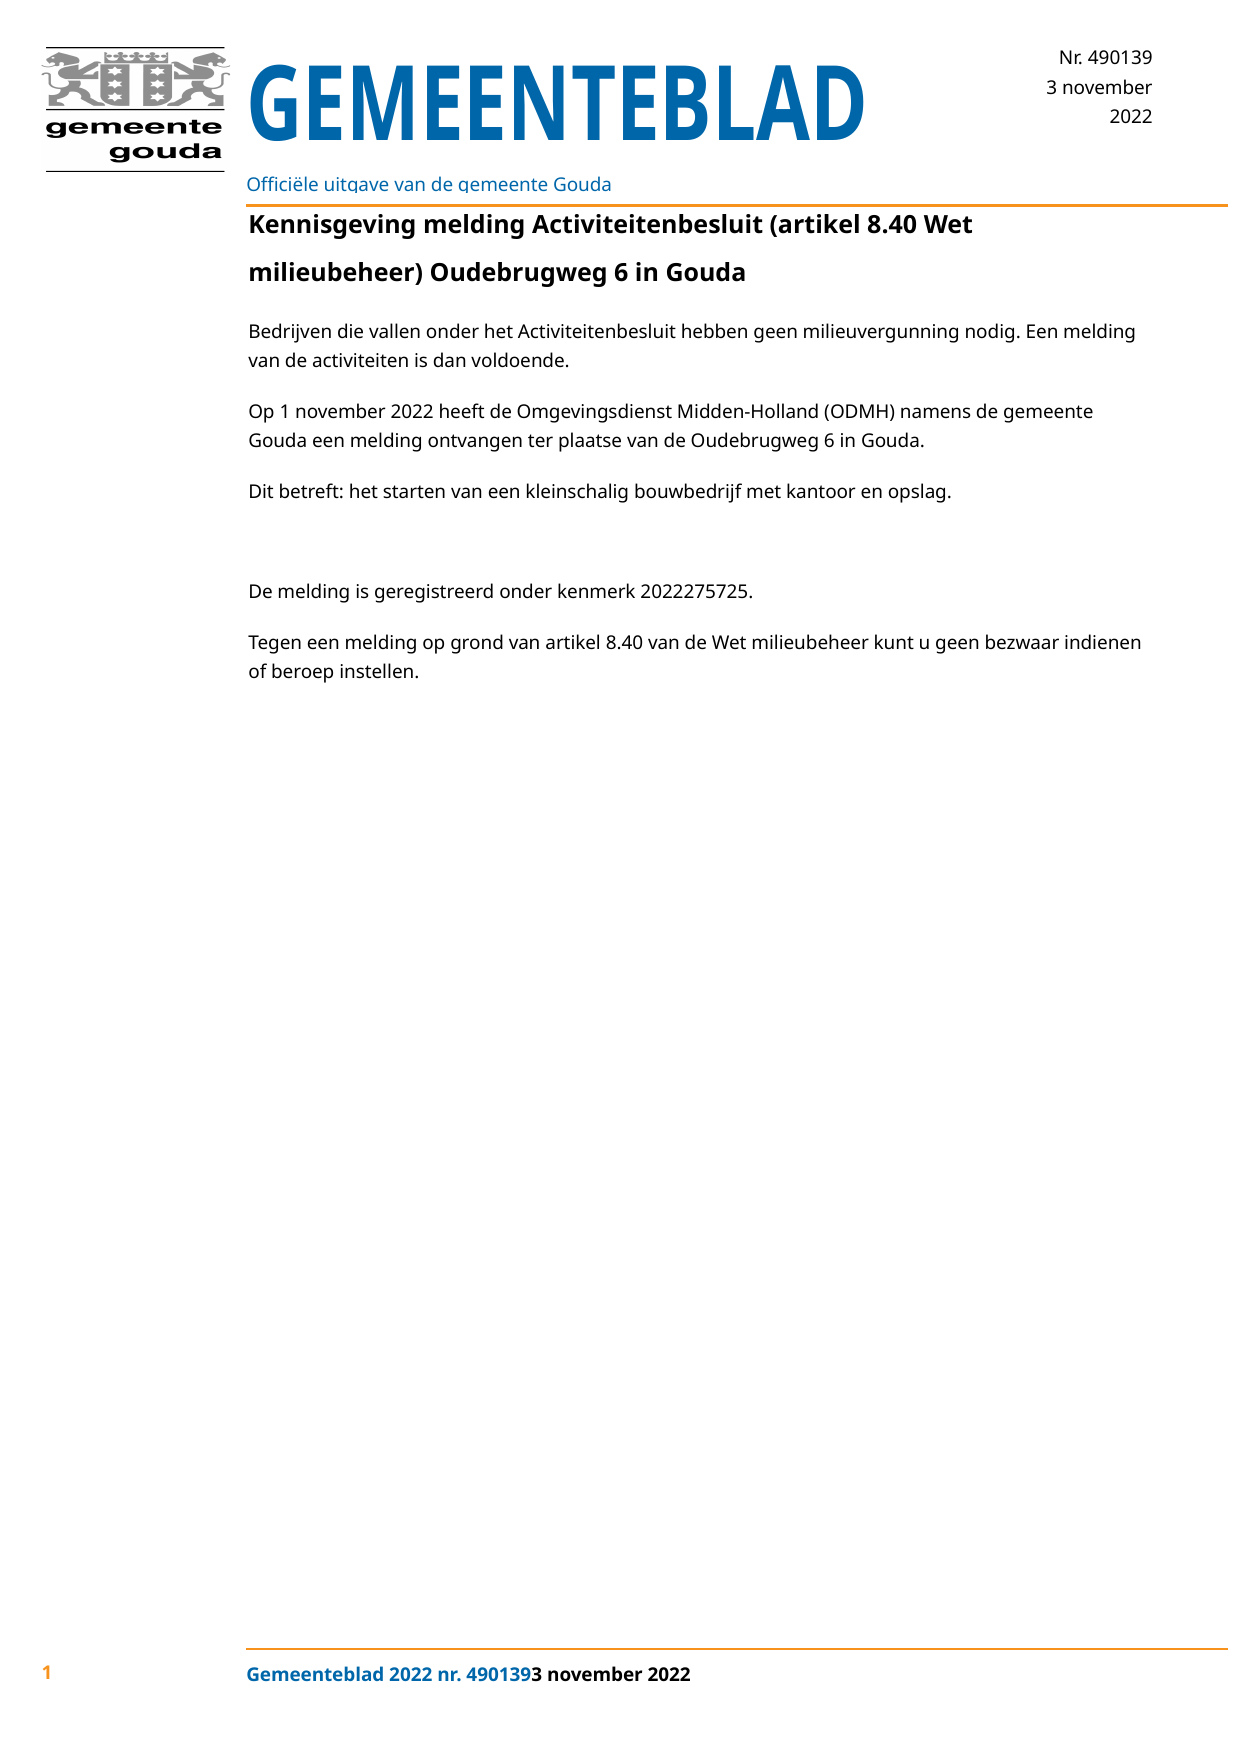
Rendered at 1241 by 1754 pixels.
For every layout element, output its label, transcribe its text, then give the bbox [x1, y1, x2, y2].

text Op 1 november 2022 heeft de Omgevingsdienst Midden-Holland (ODMH) namens de gemeente Gouda een melding ontvangen ter plaatse van de Oudebrugweg 6 in Gouda. [248, 398, 1152, 453]
text Dit betreft: het starten van een kleinschalig bouwbedrijf met kantoor en opslag. [248, 478, 1152, 504]
text De melding is geregistreerd onder kenmerk 2022275725. [248, 579, 1152, 604]
text Tegen een melding op grond van artikel 8.40 van de Wet milieubeheer kunt u geen bezwaar indienen of beroep instellen. [248, 629, 1152, 684]
picture [41, 47, 231, 172]
text Kennisgeving melding Activiteitenbesluit (artikel 8.40 Wet milieubeheer) Oudebrugweg 6 in Gouda [248, 207, 1152, 288]
text Bedrijven die vallen onder het Activiteitenbesluit hebben geen milieuvergunning nodig. Een melding van de activiteiten is dan voldoende. [248, 318, 1152, 373]
